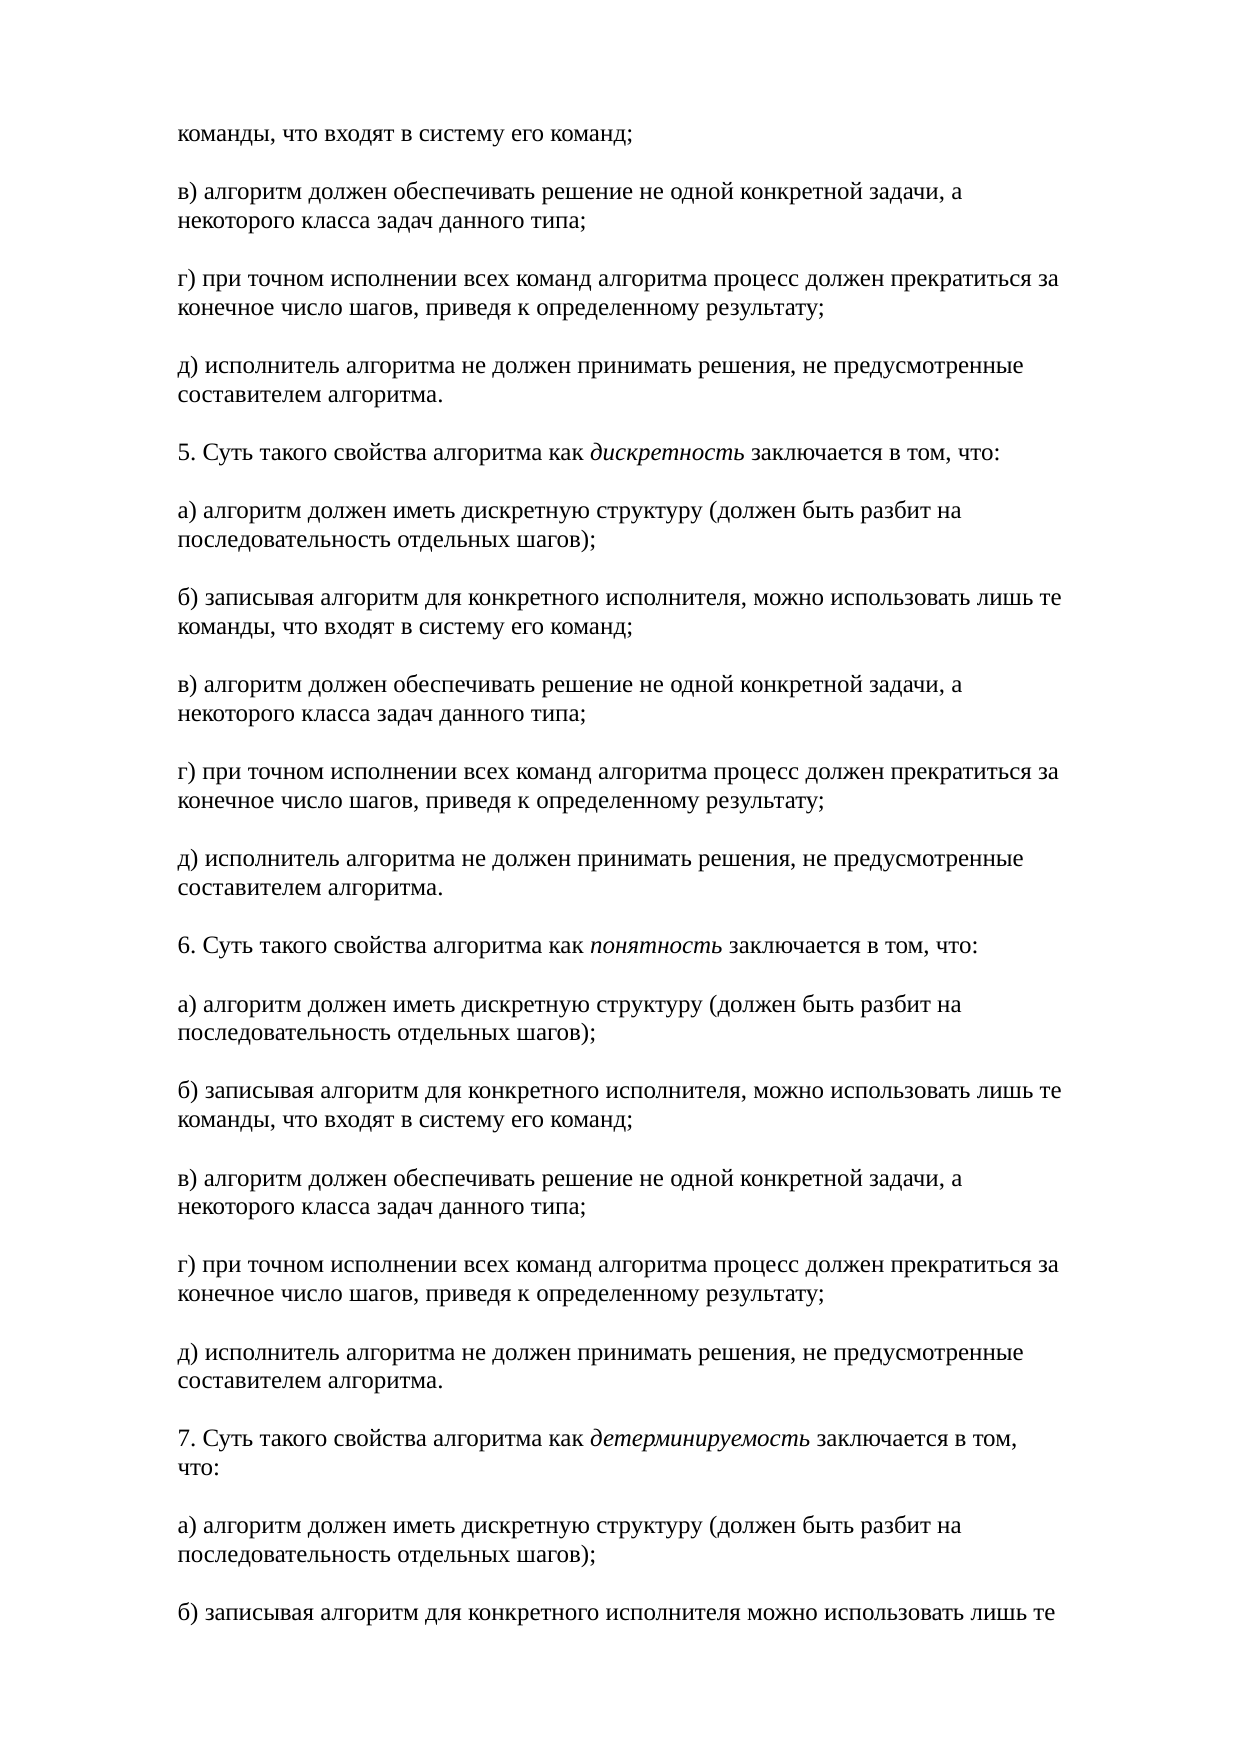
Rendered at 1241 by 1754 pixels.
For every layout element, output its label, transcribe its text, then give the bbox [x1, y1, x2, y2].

text команды, что входят в систему его команд; [177, 118, 1063, 147]
text а) алгоритм должен иметь дискретную структуру (должен быть разбит на последовательность отдельных шагов); [177, 496, 1063, 553]
text г) при точном исполнении всех команд алгоритма процесс должен прекратиться за конечное число шагов, приведя к определенному результату; [177, 263, 1063, 321]
text 7. Суть такого свойства алгоритма как детерминируемость заключается в том, что: [177, 1423, 1063, 1481]
text г) при точном исполнении всех команд алгоритма процесс должен прекратиться за конечное число шагов, приведя к определенному результату; [177, 756, 1063, 814]
text б) записывая алгоритм для конкретного исполнителя можно использовать лишь те [177, 1597, 1063, 1626]
text в) алгоритм должен обеспечивать решение не одной конкретной задачи, а некоторого класса задач данного типа; [177, 669, 1063, 727]
text в) алгоритм должен обеспечивать решение не одной конкретной задачи, а некоторого класса задач данного типа; [177, 176, 1063, 234]
text 5. Суть такого свойства алгоритма как дискретность заключается в том, что: [177, 437, 1063, 466]
text а) алгоритм должен иметь дискретную структуру (должен быть разбит на последовательность отдельных шагов); [177, 1511, 1063, 1568]
text д) исполнитель алгоритма не должен принимать решения, не предусмотренные составителем алгоритма. [177, 1337, 1063, 1394]
text в) алгоритм должен обеспечивать решение не одной конкретной задачи, а некоторого класса задач данного типа; [177, 1163, 1063, 1220]
text д) исполнитель алгоритма не должен принимать решения, не предусмотренные составителем алгоритма. [177, 843, 1063, 901]
text а) алгоритм должен иметь дискретную структуру (должен быть разбит на последовательность отдельных шагов); [177, 989, 1063, 1046]
text б) записывая алгоритм для конкретного исполнителя, можно использовать лишь те команды, что входят в систему его команд; [177, 582, 1063, 640]
text б) записывая алгоритм для конкретного исполнителя, можно использовать лишь те команды, что входят в систему его команд; [177, 1076, 1063, 1133]
text д) исполнитель алгоритма не должен принимать решения, не предусмотренные составителем алгоритма. [177, 350, 1063, 408]
text 6. Суть такого свойства алгоритма как понятность заключается в том, что: [177, 930, 1063, 959]
text г) при точном исполнении всех команд алгоритма процесс должен прекратиться за конечное число шагов, приведя к определенному результату; [177, 1249, 1063, 1307]
